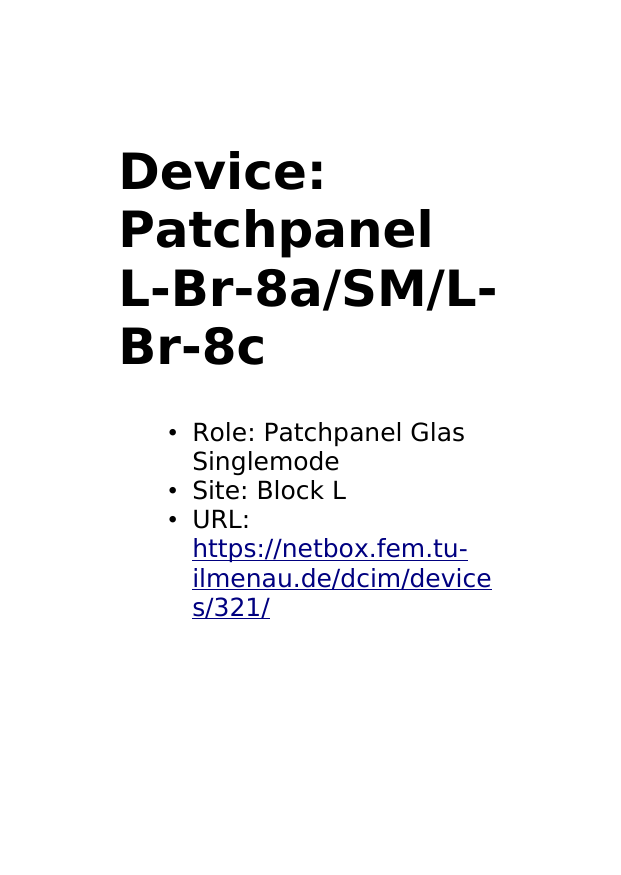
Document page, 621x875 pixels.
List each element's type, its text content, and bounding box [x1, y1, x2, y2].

list Site: Block L [177, 476, 502, 506]
list Role: Patchpanel Glas Singlemode [177, 418, 502, 476]
list URL: https://netbox.fem.tu-ilmenau.de/dcim/devices/321/ [177, 506, 502, 622]
subtitle Device: Patchpanel L-Br-8a/SM/L-Br-8c [118, 143, 502, 376]
